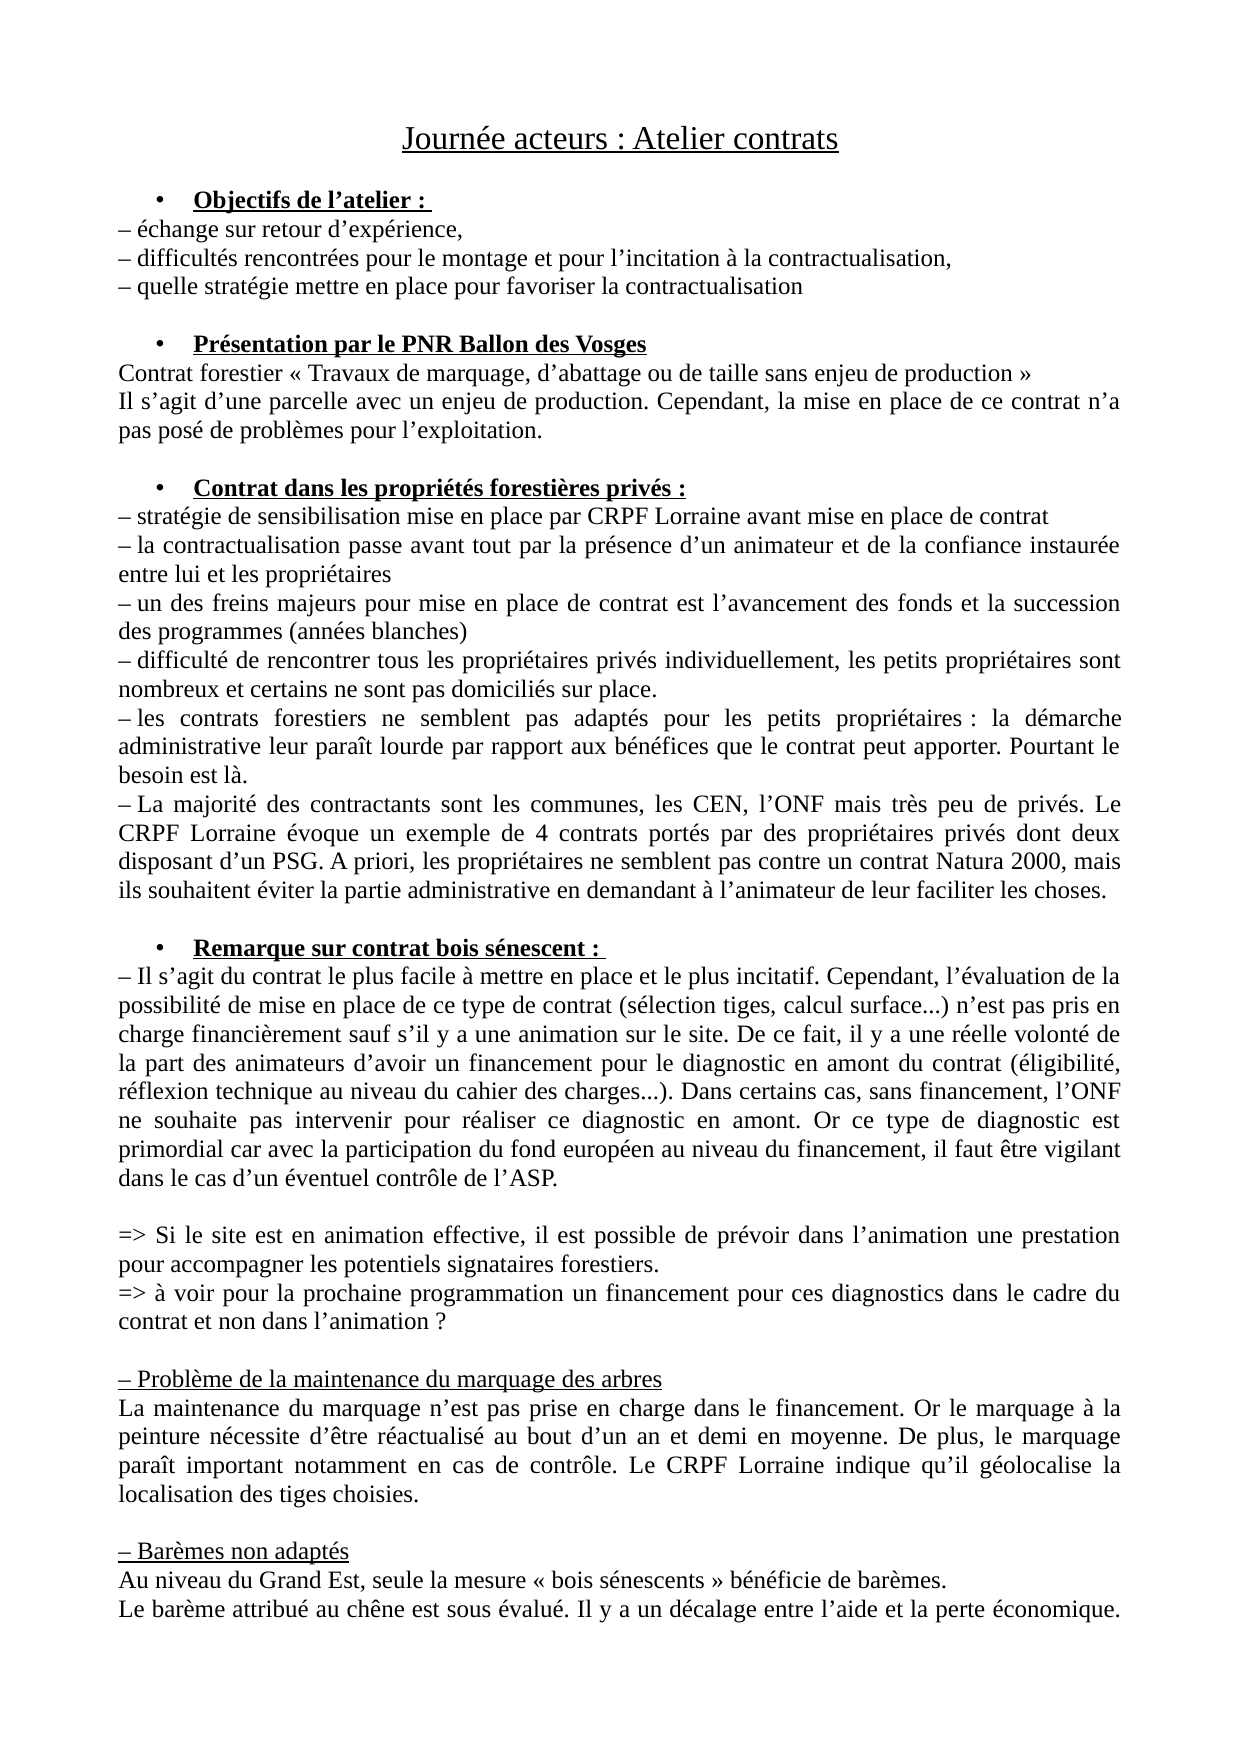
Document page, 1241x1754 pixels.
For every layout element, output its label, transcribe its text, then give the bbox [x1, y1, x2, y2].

text – un des freins majeurs pour mise en place de contrat est l’avancement des fonds et la succession des programmes (années blanches) [118, 588, 1122, 645]
text – échange sur retour d’expérience, [118, 214, 1122, 243]
text – quelle stratégie mettre en place pour favoriser la contractualisation [118, 271, 1122, 300]
list Présentation par le PNR Ballon des Vosges [156, 329, 1122, 358]
text – les contrats forestiers ne semblent pas adaptés pour les petits propriétaires : la démarche administrative leur paraît lourde par rapport aux bénéfices que le contrat peut apporter. Pourtant le besoin est là. [118, 703, 1122, 789]
text Le barème attribué au chêne est sous évalué. Il y a un décalage entre l’aide et la perte économique. [118, 1594, 1122, 1623]
text – La majorité des contractants sont les communes, les CEN, l’ONF mais très peu de privés. Le CRPF Lorraine évoque un exemple de 4 contrats portés par des propriétaires privés dont deux disposant d’un PSG. A priori, les propriétaires ne semblent pas contre un contrat Natura 2000, mais ils souhaitent éviter la partie administrative en demandant à l’animateur de leur faciliter les choses. [118, 789, 1122, 904]
text Au niveau du Grand Est, seule la mesure « bois sénescents » bénéficie de barèmes. [118, 1565, 1122, 1594]
text – difficultés rencontrées pour le montage et pour l’incitation à la contractualisation, [118, 243, 1122, 271]
text => à voir pour la prochaine programmation un financement pour ces diagnostics dans le cadre du contrat et non dans l’animation ? [118, 1278, 1122, 1335]
text – stratégie de sensibilisation mise en place par CRPF Lorraine avant mise en place de contrat [118, 501, 1122, 530]
text – Barèmes non adaptés [118, 1536, 1122, 1565]
list Objectifs de l’atelier : [156, 185, 1122, 214]
text Contrat forestier « Travaux de marquage, d’abattage ou de taille sans enjeu de production » [118, 358, 1122, 386]
text Il s’agit d’une parcelle avec un enjeu de production. Cependant, la mise en place de ce contrat n’a pas posé de problèmes pour l’exploitation. [118, 386, 1122, 444]
text La maintenance du marquage n’est pas prise en charge dans le financement. Or le marquage à la peinture nécessite d’être réactualisé au bout d’un an et demi en moyenne. De plus, le marquage paraît important notamment en cas de contrôle. Le CRPF Lorraine indique qu’il géolocalise la localisation des tiges choisies. [118, 1393, 1122, 1508]
text – la contractualisation passe avant tout par la présence d’un animateur et de la confiance instaurée entre lui et les propriétaires [118, 530, 1122, 588]
text – difficulté de rencontrer tous les propriétaires privés individuellement, les petits propriétaires sont nombreux et certains ne sont pas domiciliés sur place. [118, 645, 1122, 703]
text => Si le site est en animation effective, il est possible de prévoir dans l’animation une prestation pour accompagner les potentiels signataires forestiers. [118, 1220, 1122, 1278]
text – Problème de la maintenance du marquage des arbres [118, 1364, 1122, 1393]
text – Il s’agit du contrat le plus facile à mettre en place et le plus incitatif. Cependant, l’évaluation de la possibilité de mise en place de ce type de contrat (sélection tiges, calcul surface...) n’est pas pris en charge financièrement sauf s’il y a une animation sur le site. De ce fait, il y a une réelle volonté de la part des animateurs d’avoir un financement pour le diagnostic en amont du contrat (éligibilité, réflexion technique au niveau du cahier des charges...). Dans certains cas, sans financement, l’ONF ne souhaite pas intervenir pour réaliser ce diagnostic en amont. Or ce type de diagnostic est primordial car avec la participation du fond européen au niveau du financement, il faut être vigilant dans le cas d’un éventuel contrôle de l’ASP. [118, 961, 1122, 1191]
list Remarque sur contrat bois sénescent : [156, 933, 1122, 961]
text Journée acteurs : Atelier contrats [118, 118, 1122, 156]
list Contrat dans les propriétés forestières privés : [156, 473, 1122, 501]
